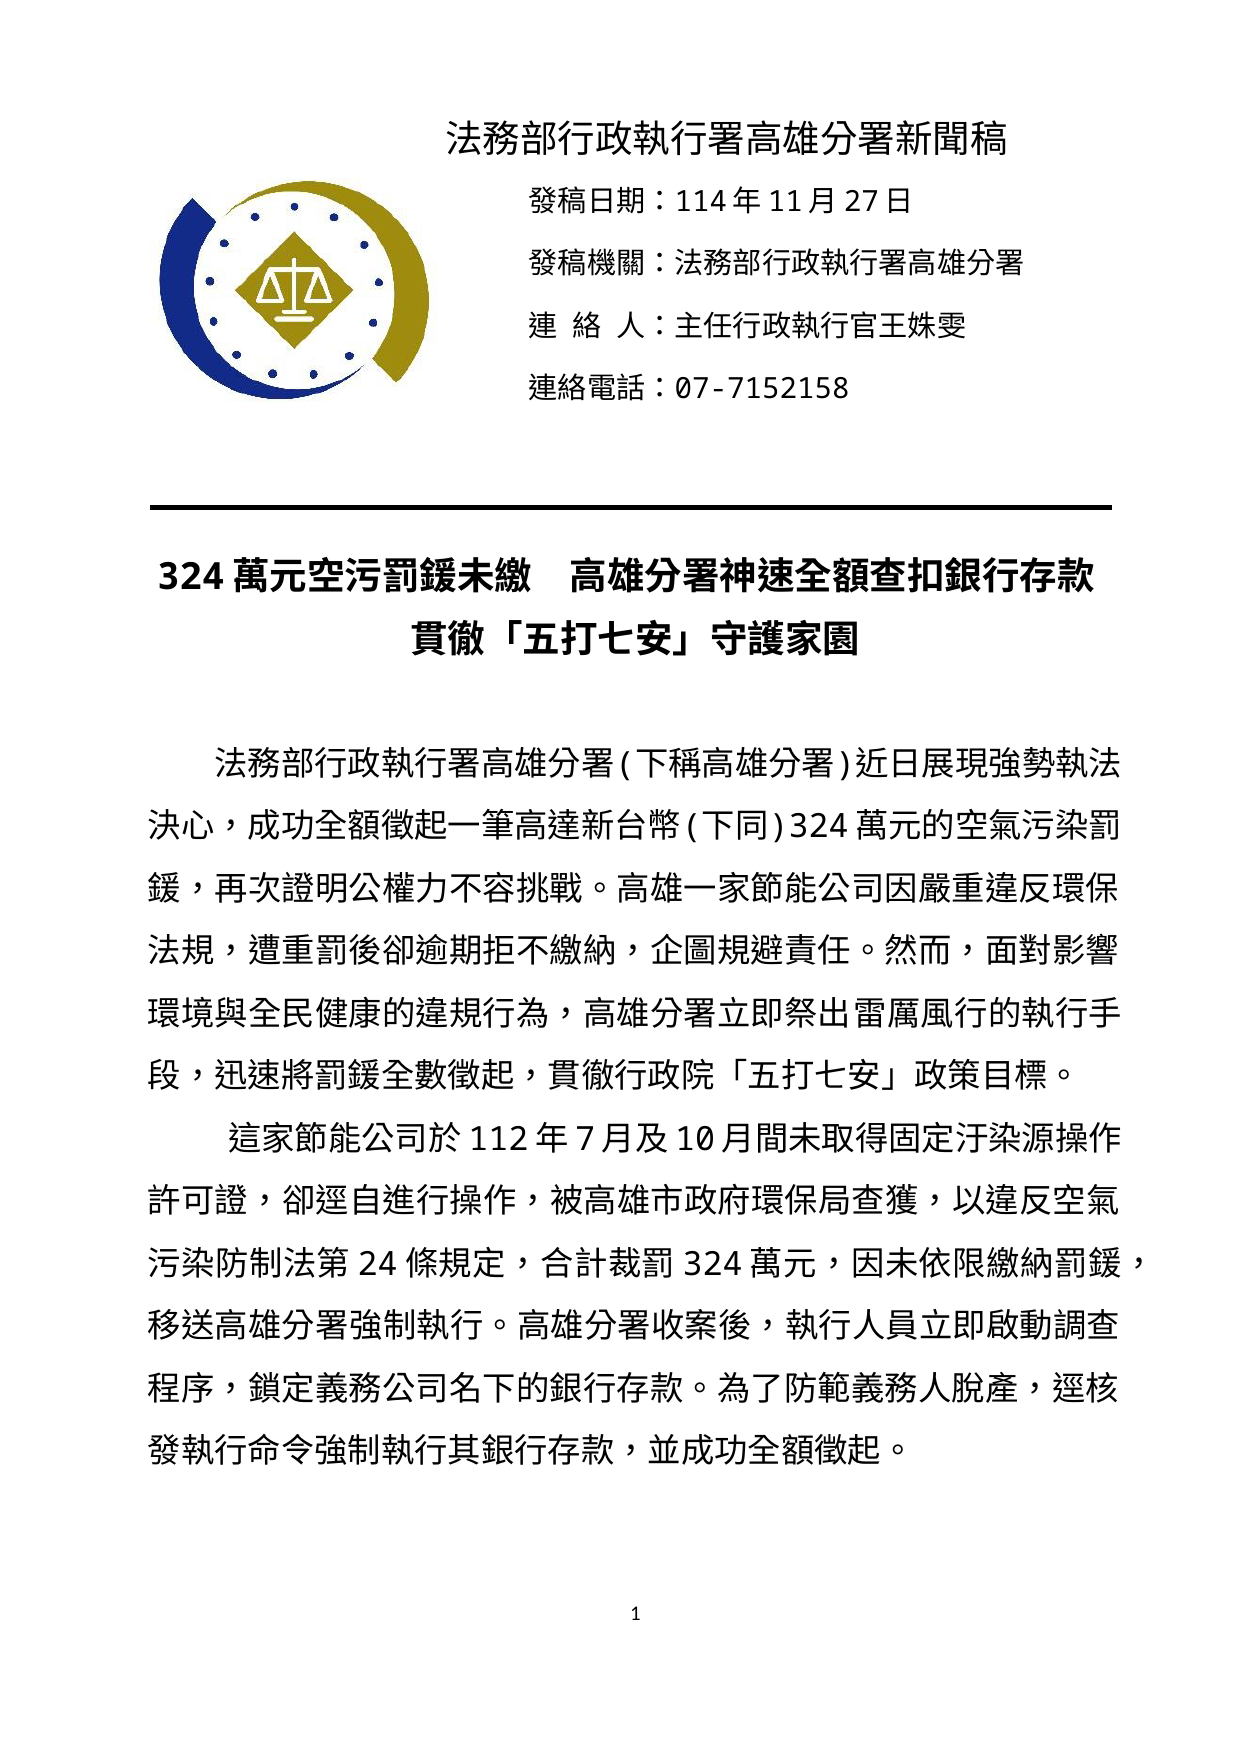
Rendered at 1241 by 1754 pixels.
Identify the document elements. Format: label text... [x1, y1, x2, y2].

table_header [148, 94, 442, 469]
text 324萬元空污罰鍰未繳 高雄分署神速全額查扣銀行存款 [148, 532, 1122, 594]
text 貫徹「五打七安」守護家園 [148, 594, 1122, 657]
text 法務部行政執行署高雄分署(下稱高雄分署)近日展現強勢執法決心，成功全額徵起一筆高達新台幣(下同)324萬元的空氣污染罰鍰，再次證明公權力不容挑戰。高雄一家節能公司因嚴重違反環保法規，遭重罰後卻逾期拒不繳納，企圖規避責任。然而，面對影響環境與全民健康的違規行為，高雄分署立即祭出雷厲風行的執行手段，迅速將罰鍰全數徵起，貫徹行政院「五打七安」政策目標。 [148, 719, 1122, 1094]
text 這家節能公司於112年7月及10月間未取得固定汙染源操作許可證，卻逕自進行操作，被高雄市政府環保局查獲，以違反空氣污染防制法第24條規定，合計裁罰324萬元，因未依限繳納罰鍰，移送高雄分署強制執行。高雄分署收案後，執行人員立即啟動調查程序，鎖定義務公司名下的銀行存款。為了防範義務人脫產，逕核發執行命令強制執行其銀行存款，並成功全額徵起。 [148, 1094, 1122, 1469]
table_header 法務部行政執行署高雄分署新聞稿 發稿日期：114年11月27日 發稿機關：法務部行政執行署高雄分署 連 絡 人：主任行政執行官王姝雯 連絡電話：07-7152158分機701 0988656876 [442, 94, 1066, 469]
